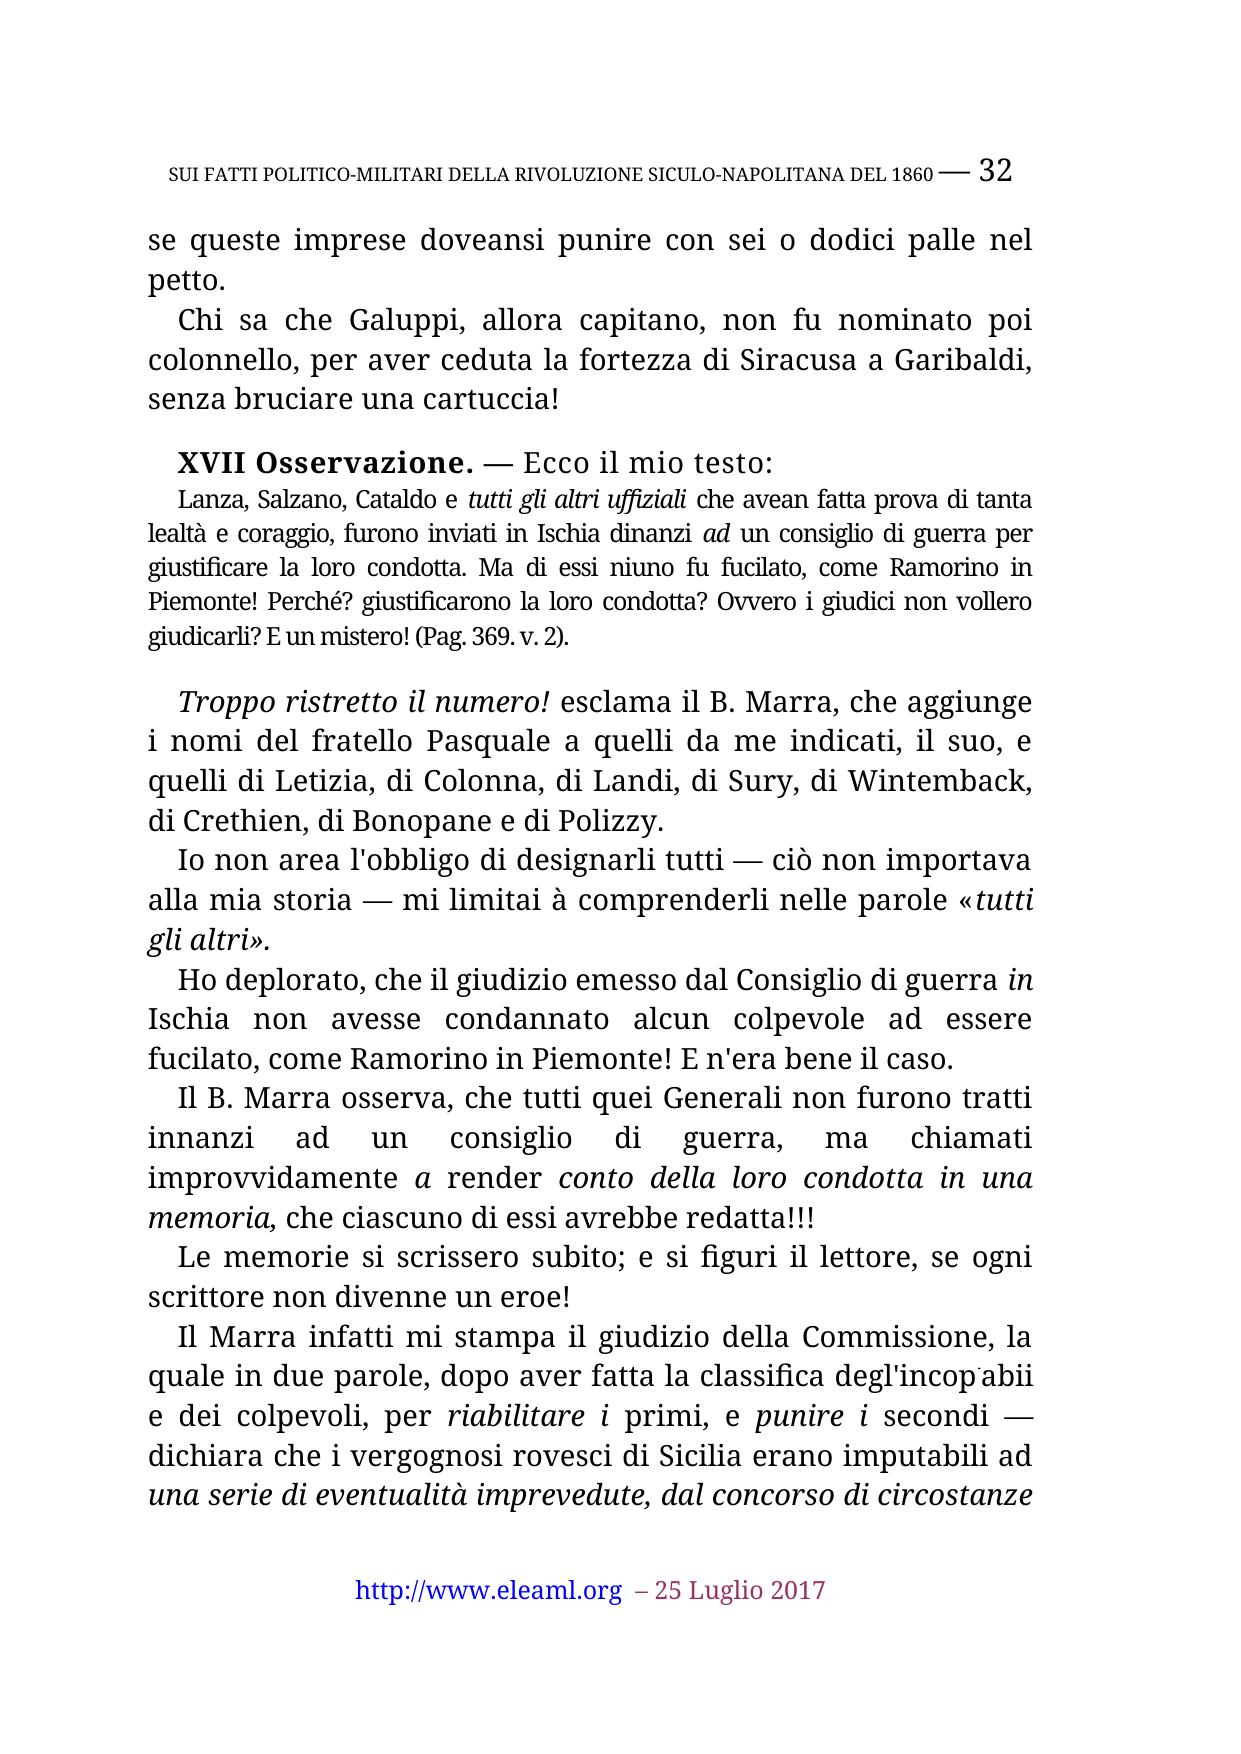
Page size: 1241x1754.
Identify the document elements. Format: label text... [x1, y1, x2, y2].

text Lanza, Salzano, Cataldo e tutti gli altri uffiziali che avean fatta prova di tanta lealtà e coraggio, furono inviati in Ischia dinanzi ad un consiglio di guerra per giustificare la loro condotta. Ma di essi niuno fu fucilato, come Ramorino in Piemonte! Perché? giustificarono la loro condotta? Ovvero i giudici non vollero giudicarli? E un mistero! (Pag. 369. v. 2). [148, 482, 1033, 652]
text Il Marra infatti mi stampa il giudizio della Commissione, la quale in due parole, dopo aver fatta la classifica degl'incop-abii e dei colpevoli, per riabilitare i primi, e punire i secondi — dichiara che i vergognosi rovesci di Sicilia erano imputabili ad una serie di eventualità imprevedute, dal concorso di circostanze [148, 1316, 1033, 1514]
text Ho deplorato, che il giudizio emesso dal Consiglio di guerra in Ischia non avesse condannato alcun colpevole ad essere fucilato, come Ramorino in Piemonte! E n'era bene il caso. [148, 959, 1033, 1078]
text se queste imprese doveansi punire con sei o dodici palle nel petto. [148, 220, 1033, 299]
text Il B. Marra osserva, che tutti quei Generali non furono tratti innanzi ad un consiglio di guerra, ma chiamati improvvidamente a render conto della loro condotta in una memoria, che ciascuno di essi avrebbe redatta!!! [148, 1078, 1033, 1237]
text Io non area l'obbligo di designarli tutti — ciò non importava alla mia storia — mi limitai à comprenderli nelle parole «tutti gli altri». [148, 840, 1033, 959]
text Troppo ristretto il numero! esclama il B. Marra, che aggiunge i nomi del fratello Pasquale a quelli da me indicati, il suo, e quelli di Letizia, di Colonna, di Landi, di Sury, di Wintemback, di Crethien, di Bonopane e di Polizzy. [148, 681, 1033, 840]
text Le memorie si scrissero subito; e si figuri il lettore, se ogni scrittore non divenne un eroe! [148, 1237, 1033, 1316]
text Chi sa che Galuppi, allora capitano, non fu nominato poi colonnello, per aver ceduta la fortezza di Siracusa a Garibaldi, senza bruciare una cartuccia! [148, 299, 1033, 418]
text XVII Osservazione. — Ecco il mio testo: [148, 442, 1033, 482]
